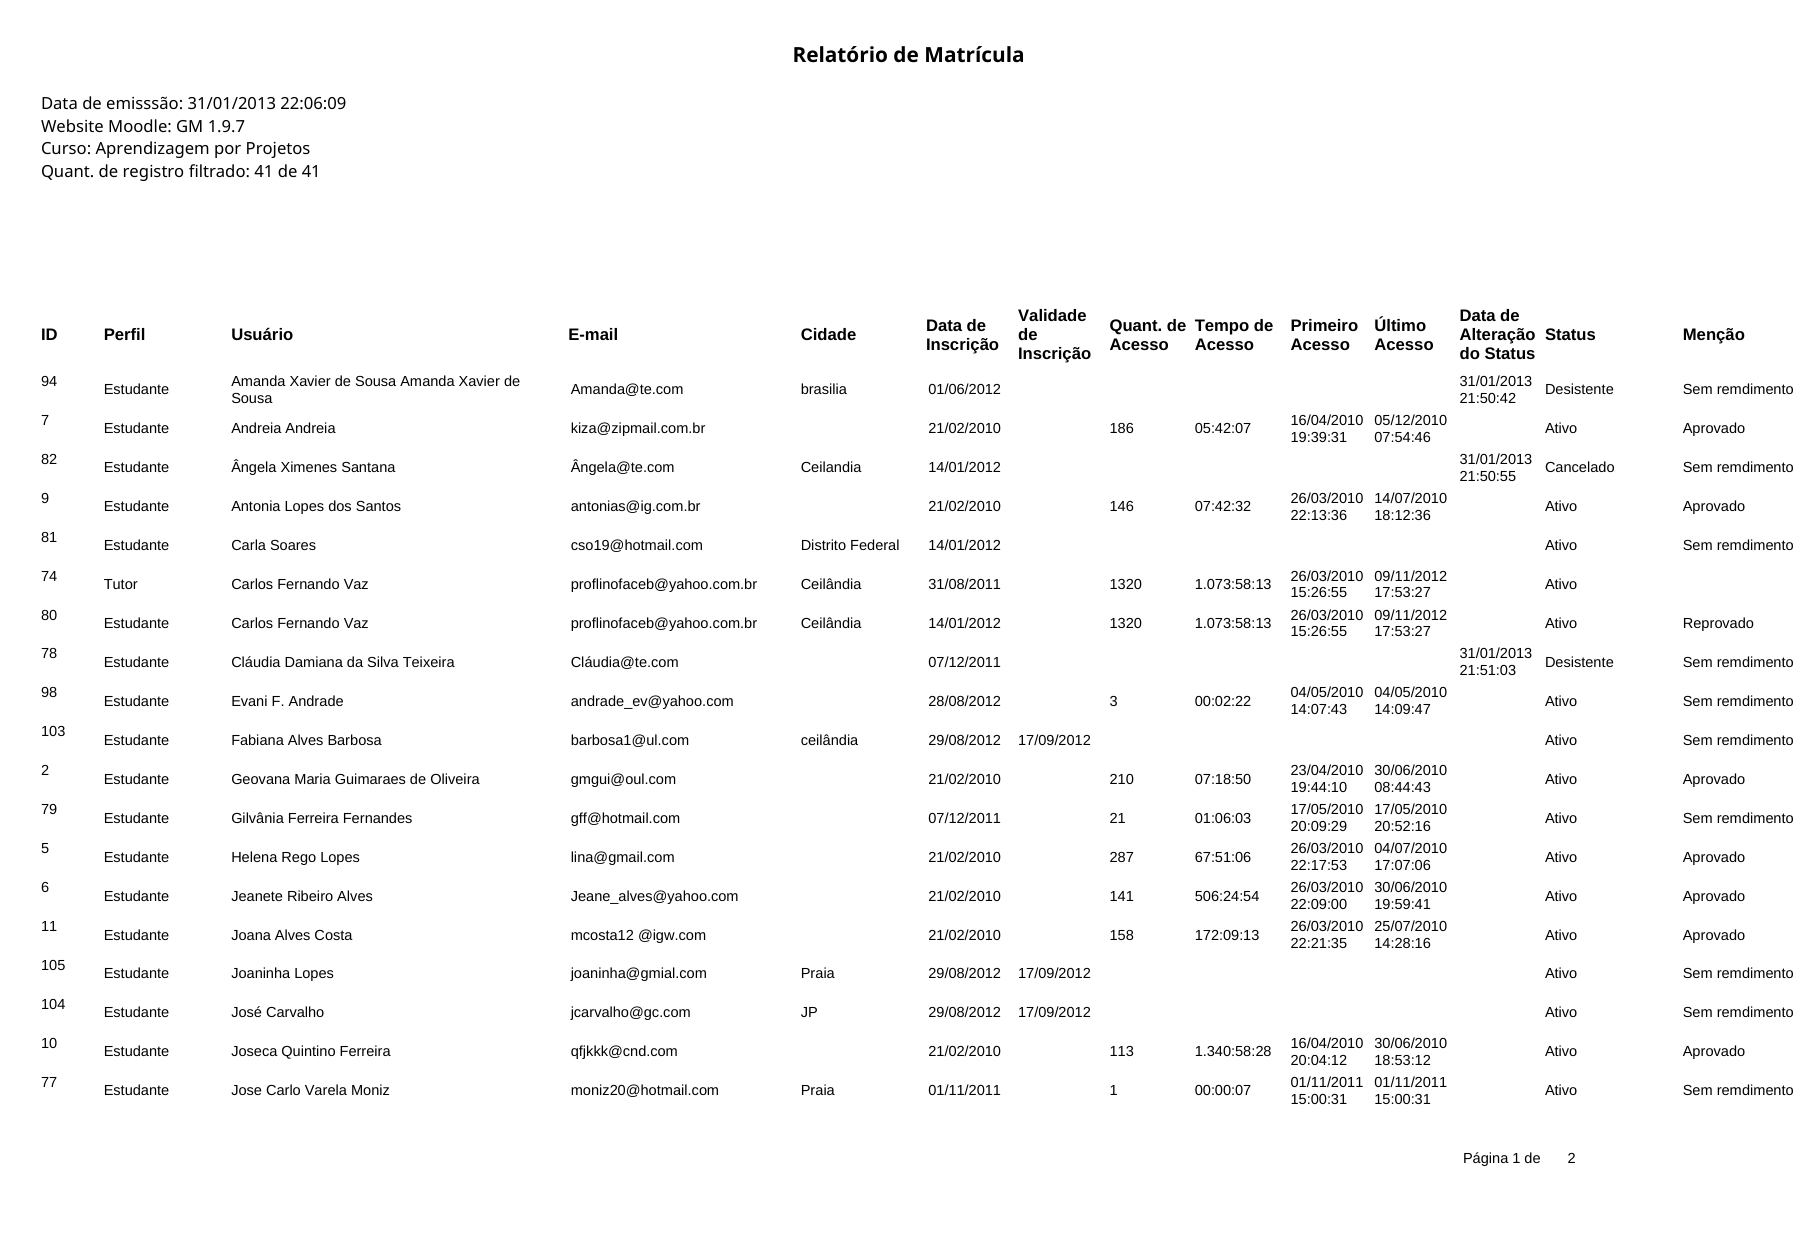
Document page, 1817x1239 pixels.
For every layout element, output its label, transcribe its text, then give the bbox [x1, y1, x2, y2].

table_cell [1459, 488, 1541, 525]
table_cell [1018, 838, 1106, 876]
table_cell 31/08/2011 [928, 565, 1017, 603]
table_cell 1.073:58:13 [1195, 565, 1287, 603]
table_cell 3 [1109, 682, 1191, 720]
table_cell [1374, 371, 1456, 408]
table_cell [1018, 1150, 1107, 1180]
table_cell 26/03/2010 22:13:36 [1290, 488, 1371, 525]
table_cell 2 [1567, 1150, 1776, 1180]
table_cell [1806, 41, 1816, 92]
table_cell [1806, 410, 1816, 447]
table_cell Estudante [104, 643, 227, 681]
table_cell 17/09/2012 [1018, 955, 1106, 992]
table_cell 07/12/2011 [928, 799, 1017, 837]
table_cell Ativo [1545, 488, 1679, 525]
table_cell [0, 877, 41, 914]
table_cell [1567, 1109, 1680, 1150]
table_cell [1109, 526, 1191, 564]
table_cell [1290, 643, 1371, 681]
table_cell Cancelado [1545, 449, 1679, 486]
table_cell Perfil [104, 299, 227, 371]
table_cell 1320 [1109, 565, 1191, 603]
table_cell 04/05/2010 14:07:43 [1290, 682, 1371, 720]
table_cell Ativo [1545, 838, 1679, 876]
table_cell [1290, 449, 1371, 486]
table_cell Desistente [1545, 371, 1679, 408]
table_cell 21/02/2010 [928, 877, 1017, 914]
table_cell 77 [41, 1072, 100, 1109]
table_cell [801, 410, 925, 447]
table_cell Sem remdimento [1683, 526, 1806, 564]
table_cell Estudante [104, 877, 227, 914]
table_cell [1195, 994, 1287, 1031]
table_cell [1109, 1109, 1192, 1150]
table_cell 21/02/2010 [928, 760, 1017, 798]
table_cell [1195, 643, 1287, 681]
table_cell 25/07/2010 14:28:16 [1374, 916, 1456, 953]
table_cell [1806, 721, 1816, 759]
table_cell [1195, 721, 1287, 759]
table_cell 9 [41, 488, 100, 525]
table_cell [1776, 1109, 1806, 1150]
table_cell [1018, 1033, 1106, 1070]
table_cell [1459, 760, 1541, 798]
table_cell [801, 488, 925, 525]
table_cell Helena Rego Lopes [231, 838, 565, 876]
table_cell 82 [41, 449, 100, 486]
table_cell 14/01/2012 [928, 604, 1017, 642]
table_cell Praia [801, 955, 925, 992]
table_cell Estudante [104, 994, 227, 1031]
table_cell 21/02/2010 [928, 410, 1017, 447]
table_cell Estudante [104, 721, 227, 759]
table_cell 79 [41, 799, 100, 837]
table_cell antonias@ig.com.br [571, 488, 799, 525]
table_cell [801, 799, 925, 837]
table_cell kiza@zipmail.com.br [571, 410, 799, 447]
table_cell [104, 1109, 228, 1150]
table_cell [1776, 41, 1806, 92]
table_cell [0, 41, 41, 92]
table_cell [1806, 760, 1816, 798]
table_cell 21 [1109, 799, 1191, 837]
table_cell [801, 1109, 926, 1150]
table_cell [1018, 410, 1106, 447]
table_cell [1459, 916, 1541, 953]
table_cell Aprovado [1683, 760, 1806, 798]
table_header [1683, 0, 1776, 41]
table_cell [1018, 565, 1106, 603]
table_cell proflinofaceb@yahoo.com.br [571, 565, 799, 603]
table_cell Joseca Quintino Ferreira [231, 1033, 565, 1070]
table_cell [1195, 371, 1287, 408]
table_cell jcarvalho@gc.com [571, 994, 799, 1031]
table_cell 07:18:50 [1195, 760, 1287, 798]
table_cell [1806, 799, 1816, 837]
table_cell [0, 838, 41, 876]
table_cell Estudante [104, 488, 227, 525]
table_cell [1290, 955, 1371, 992]
table_cell José Carvalho [231, 994, 565, 1031]
table_cell [1806, 1109, 1816, 1150]
table_header [1018, 0, 1107, 41]
table_cell [1018, 604, 1106, 642]
table_cell Data de emisssão: 31/01/2013 22:06:09 Website Moodle: GM 1.9.7 Curso: Aprendizagem por Projetos Quant. de registro filtrado: 41 de 41 [41, 92, 1806, 297]
table_cell [1374, 994, 1456, 1031]
table_cell Desistente [1545, 643, 1679, 681]
table_cell [0, 994, 41, 1031]
table_cell 1320 [1109, 604, 1191, 642]
table_cell Estudante [104, 682, 227, 720]
table_cell [801, 877, 925, 914]
table_cell [0, 604, 41, 642]
table_cell 14/01/2012 [928, 449, 1017, 486]
table_cell 172:09:13 [1195, 916, 1287, 953]
table_cell [928, 1109, 1016, 1150]
table_cell gff@hotmail.com [571, 799, 799, 837]
table_cell 29/08/2012 [928, 721, 1017, 759]
table_cell Jeanete Ribeiro Alves [231, 877, 565, 914]
table_cell 6 [41, 877, 100, 914]
table_cell [571, 1150, 798, 1180]
table_cell [0, 449, 41, 486]
table_cell Estudante [104, 916, 227, 953]
table_cell [801, 1033, 925, 1070]
table_cell 17/09/2012 [1018, 994, 1106, 1031]
table_cell Distrito Federal [801, 526, 925, 564]
table_cell Ativo [1545, 994, 1679, 1031]
table_cell Primeiro Acesso [1290, 299, 1371, 371]
table_cell [1290, 1150, 1337, 1180]
table_cell Ativo [1545, 1033, 1679, 1070]
table_cell 104 [41, 994, 100, 1031]
table_cell Aprovado [1683, 488, 1806, 525]
table_cell Aprovado [1683, 877, 1806, 914]
table_cell [1290, 371, 1371, 408]
table_cell [1459, 1072, 1541, 1109]
table_cell Ativo [1545, 760, 1679, 798]
table_cell [1374, 643, 1456, 681]
table_cell Antonia Lopes dos Santos [231, 488, 565, 525]
table_header [41, 0, 101, 41]
table_cell Estudante [104, 1033, 227, 1070]
table_cell 01:06:03 [1195, 799, 1287, 837]
table_cell Sem remdimento [1683, 955, 1806, 992]
table_cell 04/05/2010 14:09:47 [1374, 682, 1456, 720]
table_cell [1459, 721, 1541, 759]
table_cell 158 [1109, 916, 1191, 953]
table_cell Aprovado [1683, 916, 1806, 953]
table_cell Quant. de Acesso [1109, 299, 1191, 371]
table_cell [1459, 565, 1541, 603]
table_cell 2 [41, 760, 100, 798]
table_cell [1018, 760, 1106, 798]
table_cell Sem remdimento [1683, 994, 1806, 1031]
table_cell [1018, 488, 1106, 525]
table_cell [231, 1150, 566, 1180]
table_cell [1374, 449, 1456, 486]
table_cell [928, 1150, 1016, 1180]
table_cell Carla Soares [231, 526, 565, 564]
table_cell Ativo [1545, 1072, 1679, 1109]
table_cell [0, 643, 41, 681]
table_cell [801, 916, 925, 953]
table_cell [41, 1109, 101, 1150]
table_cell [0, 799, 41, 837]
table_cell [1018, 371, 1106, 408]
table_cell 17/05/2010 20:52:16 [1374, 799, 1456, 837]
table_cell Ativo [1545, 955, 1679, 992]
table_cell Ceilândia [801, 604, 925, 642]
table_cell Tempo de Acesso [1195, 299, 1287, 371]
table_cell Carlos Fernando Vaz [231, 604, 565, 642]
table_cell Carlos Fernando Vaz [231, 565, 565, 603]
table_cell 26/03/2010 15:26:55 [1290, 565, 1371, 603]
table_cell [41, 1150, 101, 1180]
table_cell Estudante [104, 449, 227, 486]
table_cell [1459, 682, 1541, 720]
table_cell [1806, 643, 1816, 681]
table_cell 17/05/2010 20:09:29 [1290, 799, 1371, 837]
table_cell [1018, 643, 1106, 681]
table_cell Estudante [104, 760, 227, 798]
table_cell [1545, 1109, 1567, 1150]
table_cell Jose Carlo Varela Moniz [231, 1072, 565, 1109]
table_cell Ativo [1545, 682, 1679, 720]
table_cell [0, 526, 41, 564]
table_cell JP [801, 994, 925, 1031]
table_cell [1374, 1109, 1457, 1150]
table_cell Ativo [1545, 877, 1679, 914]
table_cell cso19@hotmail.com [571, 526, 799, 564]
table_cell barbosa1@ul.com [571, 721, 799, 759]
table_cell 105 [41, 955, 100, 992]
table_cell 5 [41, 838, 100, 876]
table_cell 01/11/2011 15:00:31 [1290, 1072, 1371, 1109]
table_cell Andreia Andreia [231, 410, 565, 447]
table_cell Cláudia@te.com [571, 643, 799, 681]
table_cell [1109, 721, 1191, 759]
table_cell 141 [1109, 877, 1191, 914]
table_cell 29/08/2012 [928, 994, 1017, 1031]
table_header [801, 0, 926, 41]
table_cell [1459, 955, 1541, 992]
table_cell 28/08/2012 [928, 682, 1017, 720]
table_header [1290, 0, 1337, 41]
table_cell [231, 1109, 566, 1150]
table_cell Sem remdimento [1683, 449, 1806, 486]
table_header [1567, 0, 1680, 41]
table_cell [1374, 955, 1456, 992]
table_cell [1018, 1072, 1106, 1109]
table_cell Gilvânia Ferreira Fernandes [231, 799, 565, 837]
table_header [0, 0, 41, 41]
table_cell Tutor [104, 565, 227, 603]
table_cell 21/02/2010 [928, 916, 1017, 953]
table_cell [0, 410, 41, 447]
table_cell 26/03/2010 22:21:35 [1290, 916, 1371, 953]
table_cell Ativo [1545, 799, 1679, 837]
table_cell Menção [1683, 299, 1806, 371]
table_cell 07:42:32 [1195, 488, 1287, 525]
table_cell 07/12/2011 [928, 643, 1017, 681]
table_cell [1374, 721, 1456, 759]
table_cell Geovana Maria Guimaraes de Oliveira [231, 760, 565, 798]
table_cell Aprovado [1683, 410, 1806, 447]
table_cell 26/03/2010 22:09:00 [1290, 877, 1371, 914]
table_cell Cidade [801, 299, 925, 371]
table_cell [1374, 526, 1456, 564]
table_cell 1.340:58:28 [1195, 1033, 1287, 1070]
table_cell 01/11/2011 [928, 1072, 1017, 1109]
table_cell Estudante [104, 526, 227, 564]
table_header [1374, 0, 1457, 41]
table_cell 31/01/2013 21:51:03 [1459, 643, 1541, 681]
table_cell Último Acesso [1374, 299, 1456, 371]
table_cell Relatório de Matrícula [41, 41, 1776, 92]
table_cell 05/12/2010 07:54:46 [1374, 410, 1456, 447]
table_cell Ângela@te.com [571, 449, 799, 486]
table_cell 103 [41, 721, 100, 759]
table_cell [0, 488, 41, 525]
table_cell Data de Inscrição [926, 299, 1014, 371]
table_cell Praia [801, 1072, 925, 1109]
table_cell Joana Alves Costa [231, 916, 565, 953]
table_cell [104, 1150, 228, 1180]
table_cell 1.073:58:13 [1195, 604, 1287, 642]
table_cell [1018, 916, 1106, 953]
table_cell 10 [41, 1033, 100, 1070]
table_cell [0, 955, 41, 992]
table_cell Ângela Ximenes Santana [231, 449, 565, 486]
table_cell [1195, 449, 1287, 486]
table_cell 78 [41, 643, 100, 681]
table_cell ID [41, 299, 100, 371]
table_cell [0, 916, 41, 953]
table_cell 146 [1109, 488, 1191, 525]
table_header [1195, 0, 1288, 41]
table_cell [1806, 877, 1816, 914]
table_cell gmgui@oul.com [571, 760, 799, 798]
table_cell Estudante [104, 371, 227, 408]
table_cell [1018, 877, 1106, 914]
table_cell Data de Alteração do Status [1459, 299, 1541, 371]
table_cell [1109, 994, 1191, 1031]
table_cell 81 [41, 526, 100, 564]
table_cell 31/01/2013 21:50:55 [1459, 449, 1541, 486]
table_header [928, 0, 1016, 41]
table_cell Aprovado [1683, 1033, 1806, 1070]
table_cell 23/04/2010 19:44:10 [1290, 760, 1371, 798]
table_cell [1018, 526, 1106, 564]
table_cell [1806, 565, 1816, 603]
table_cell Sem remdimento [1683, 371, 1806, 408]
table_cell [0, 682, 41, 720]
table_cell [1109, 371, 1191, 408]
table_cell Sem remdimento [1683, 643, 1806, 681]
table_cell [1290, 721, 1371, 759]
table_cell 29/08/2012 [928, 955, 1017, 992]
table_cell 210 [1109, 760, 1191, 798]
table_cell E-mail [568, 299, 797, 371]
table_cell [1018, 799, 1106, 837]
table_cell Joaninha Lopes [231, 955, 565, 992]
table_cell Estudante [104, 955, 227, 992]
table_cell 1 [1109, 1072, 1191, 1109]
table_cell [1806, 955, 1816, 992]
table_cell [0, 721, 41, 759]
table_cell 186 [1109, 410, 1191, 447]
table_cell lina@gmail.com [571, 838, 799, 876]
table_cell 00:00:07 [1195, 1072, 1287, 1109]
table_header [1459, 0, 1542, 41]
table_cell Estudante [104, 604, 227, 642]
table_cell [1806, 371, 1816, 408]
table_cell 98 [41, 682, 100, 720]
table_cell [0, 1109, 41, 1150]
table_cell [1459, 799, 1541, 837]
table_cell [1018, 449, 1106, 486]
table_cell [801, 643, 925, 681]
table_cell [1290, 526, 1371, 564]
table_cell Estudante [104, 799, 227, 837]
table_cell Sem remdimento [1683, 1072, 1806, 1109]
table_header [1776, 0, 1806, 41]
table_cell Ativo [1545, 604, 1679, 642]
table_cell Ativo [1545, 410, 1679, 447]
table_cell joaninha@gmial.com [571, 955, 799, 992]
table_cell Sem remdimento [1683, 682, 1806, 720]
table_header [571, 0, 798, 41]
table_cell moniz20@hotmail.com [571, 1072, 799, 1109]
table_cell 09/11/2012 17:53:27 [1374, 604, 1456, 642]
table_cell Ativo [1545, 526, 1679, 564]
table_cell [801, 838, 925, 876]
table_cell [1459, 838, 1541, 876]
table_cell [1459, 604, 1541, 642]
table_cell Ceilândia [801, 565, 925, 603]
table_cell 30/06/2010 18:53:12 [1374, 1033, 1456, 1070]
table_cell 30/06/2010 19:59:41 [1374, 877, 1456, 914]
table_cell 94 [41, 371, 100, 408]
table_cell [1195, 955, 1287, 992]
table_cell Usuário [231, 299, 565, 371]
table_cell 21/02/2010 [928, 1033, 1017, 1070]
table_cell [1806, 1072, 1816, 1109]
table_cell andrade_ev@yahoo.com [571, 682, 799, 720]
table_cell 01/11/2011 15:00:31 [1374, 1072, 1456, 1109]
table_cell [1459, 526, 1541, 564]
table_cell 67:51:06 [1195, 838, 1287, 876]
table_cell [1109, 449, 1191, 486]
table_cell 113 [1109, 1033, 1191, 1070]
table_cell Ativo [1545, 565, 1679, 603]
table_cell [1459, 410, 1541, 447]
table_cell Jeane_alves@yahoo.com [571, 877, 799, 914]
table_cell Estudante [104, 410, 227, 447]
table_cell 00:02:22 [1195, 682, 1287, 720]
table_header [1337, 0, 1372, 41]
table_cell [1195, 1109, 1288, 1150]
table_cell 14/07/2010 18:12:36 [1374, 488, 1456, 525]
table_cell [0, 1150, 41, 1180]
table_cell 01/06/2012 [928, 371, 1017, 408]
table_cell 05:42:07 [1195, 410, 1287, 447]
table_cell Ativo [1545, 916, 1679, 953]
table_header [1545, 0, 1567, 41]
table_cell 16/04/2010 20:04:12 [1290, 1033, 1371, 1070]
table_cell 74 [41, 565, 100, 603]
table_cell [1806, 682, 1816, 720]
table_cell Validade de Inscrição [1018, 299, 1106, 371]
table_cell 16/04/2010 19:39:31 [1290, 410, 1371, 447]
table_cell [1806, 916, 1816, 953]
table_cell [1459, 877, 1541, 914]
table_cell [1683, 565, 1806, 603]
table_cell Amanda Xavier de Sousa Amanda Xavier de Sousa [231, 371, 565, 408]
table_cell [801, 760, 925, 798]
table_header [104, 0, 228, 41]
table_cell Fabiana Alves Barbosa [231, 721, 565, 759]
table_cell ceilândia [801, 721, 925, 759]
table_cell [1459, 994, 1541, 1031]
table_cell [1806, 994, 1816, 1031]
table_cell 7 [41, 410, 100, 447]
table_cell [0, 1033, 41, 1070]
table_cell [1290, 994, 1371, 1031]
table_cell [1109, 643, 1191, 681]
table_cell 80 [41, 604, 100, 642]
table_cell [801, 682, 925, 720]
table_cell [1195, 526, 1287, 564]
table_header [1109, 0, 1192, 41]
table_header [1806, 0, 1816, 41]
table_cell 506:24:54 [1195, 877, 1287, 914]
table_cell [1018, 1109, 1107, 1150]
table_cell 09/11/2012 17:53:27 [1374, 565, 1456, 603]
table_cell proflinofaceb@yahoo.com.br [571, 604, 799, 642]
table_cell [0, 92, 41, 297]
table_cell 04/07/2010 17:07:06 [1374, 838, 1456, 876]
table_cell [1109, 1150, 1192, 1180]
table_cell [1018, 682, 1106, 720]
table_cell [1806, 1150, 1816, 1180]
table_cell brasilia [801, 371, 925, 408]
table_cell Reprovado [1683, 604, 1806, 642]
table_cell [1806, 1033, 1816, 1070]
table_cell [1776, 1150, 1806, 1180]
table_cell [0, 1072, 41, 1109]
table_header [231, 0, 566, 41]
table_cell Amanda@te.com [571, 371, 799, 408]
table_cell 26/03/2010 22:17:53 [1290, 838, 1371, 876]
table_cell [801, 1150, 926, 1180]
table_cell Status [1545, 299, 1679, 371]
table_cell [1806, 526, 1816, 564]
table_cell [1459, 1109, 1542, 1150]
table_cell [1109, 955, 1191, 992]
table_cell [0, 760, 41, 798]
table_cell Ativo [1545, 721, 1679, 759]
table_cell Cláudia Damiana da Silva Teixeira [231, 643, 565, 681]
table_cell Página 1 de [1337, 1150, 1545, 1180]
table_cell Sem remdimento [1683, 799, 1806, 837]
table_cell mcosta12 @igw.com [571, 916, 799, 953]
table_cell [1290, 1109, 1337, 1150]
table_cell [1545, 1150, 1567, 1180]
table_cell [1806, 449, 1816, 486]
table_cell [571, 1109, 798, 1150]
table_cell 287 [1109, 838, 1191, 876]
table_cell [1337, 1109, 1372, 1150]
table_cell 21/02/2010 [928, 838, 1017, 876]
table_cell qfjkkk@cnd.com [571, 1033, 799, 1070]
table_cell [0, 565, 41, 603]
table_cell 26/03/2010 15:26:55 [1290, 604, 1371, 642]
table_cell Evani F. Andrade [231, 682, 565, 720]
table_cell [1459, 1033, 1541, 1070]
table_cell 14/01/2012 [928, 526, 1017, 564]
table_cell Aprovado [1683, 838, 1806, 876]
table_cell Estudante [104, 1072, 227, 1109]
table_cell 31/01/2013 21:50:42 [1459, 371, 1541, 408]
table_cell [1806, 604, 1816, 642]
table_cell 30/06/2010 08:44:43 [1374, 760, 1456, 798]
table_cell [0, 299, 41, 371]
table_cell 21/02/2010 [928, 488, 1017, 525]
table_cell [0, 371, 41, 408]
table_cell [1806, 299, 1816, 371]
table_cell [1806, 92, 1816, 297]
table_cell 11 [41, 916, 100, 953]
table_cell Sem remdimento [1683, 721, 1806, 759]
table_cell Estudante [104, 838, 227, 876]
table_cell Ceilandia [801, 449, 925, 486]
table_cell 17/09/2012 [1018, 721, 1106, 759]
table_cell [1195, 1150, 1288, 1180]
table_cell [1806, 488, 1816, 525]
table_cell [1806, 838, 1816, 876]
table_cell [1683, 1109, 1776, 1150]
